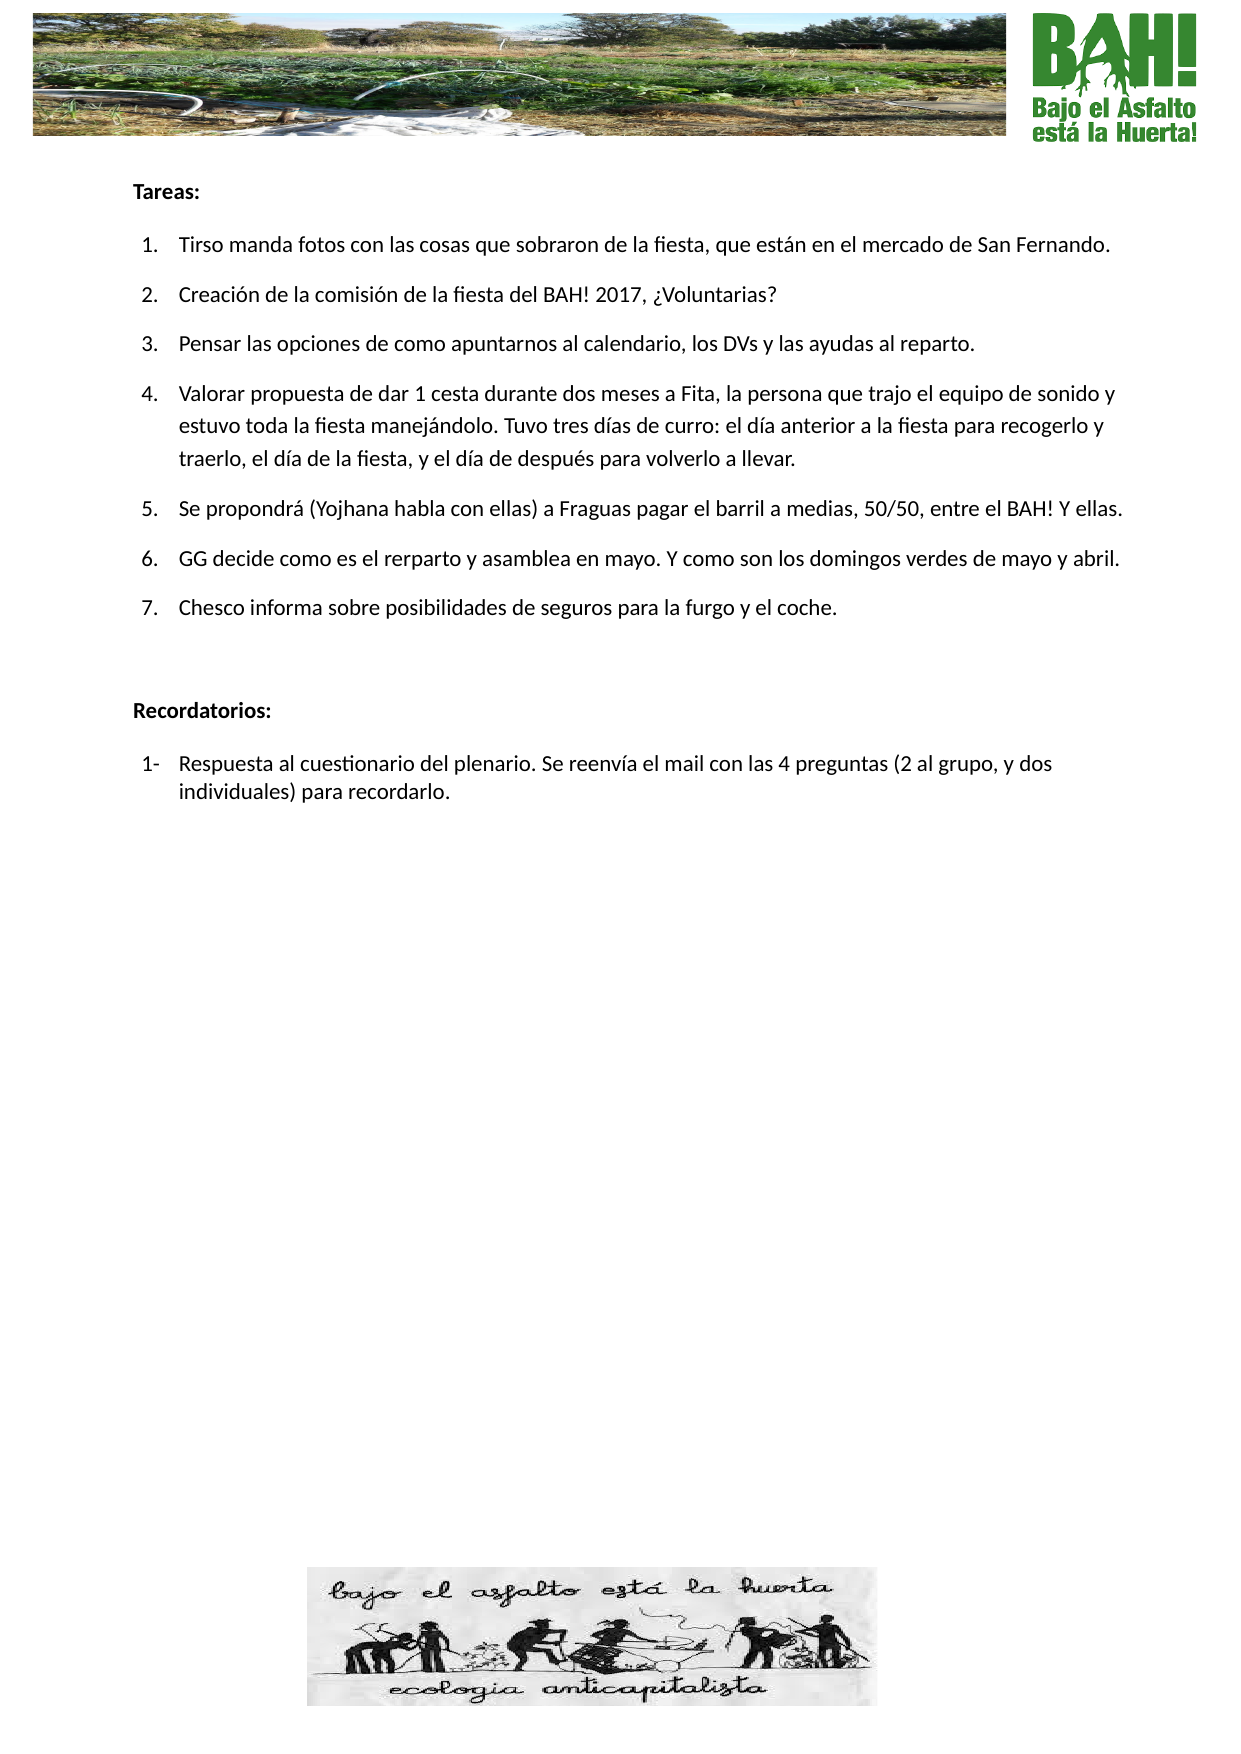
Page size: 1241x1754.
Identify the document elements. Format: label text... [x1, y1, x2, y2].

list Tirso manda fotos con las cosas que sobraron de la fiesta, que están en el mercado de San Fernando. [141, 230, 1152, 258]
picture [1032, 13, 1197, 142]
list Respuesta al cuestionario del plenario. Se reenvía el mail con las 4 preguntas (2 al grupo, y dos individuales) para recordarlo. [141, 749, 1152, 806]
picture [32, 13, 1007, 136]
text Recordatorios: [133, 696, 1152, 724]
list GG decide como es el rerparto y asamblea en mayo. Y como son los domingos verdes de mayo y abril. [141, 544, 1152, 572]
list Valorar propuesta de dar 1 cesta durante dos meses a Fita, la persona que trajo el equipo de sonido y estuvo toda la fiesta manejándolo. Tuvo tres días de curro: el día anterior a la fiesta para recogerlo y traerlo, el día de la fiesta, y el día de después para volverlo a llevar. [141, 379, 1152, 472]
list Chesco informa sobre posibilidades de seguros para la furgo y el coche. [141, 593, 1152, 622]
picture [307, 1567, 878, 1706]
list Pensar las opciones de como apuntarnos al calendario, los DVs y las ayudas al reparto. [141, 329, 1152, 358]
text Tareas: [133, 177, 1152, 205]
list Creación de la comisión de la fiesta del BAH! 2017, ¿Voluntarias? [141, 280, 1152, 308]
list Se propondrá (Yojhana habla con ellas) a Fraguas pagar el barril a medias, 50/50, entre el BAH! Y ellas. [141, 494, 1152, 522]
